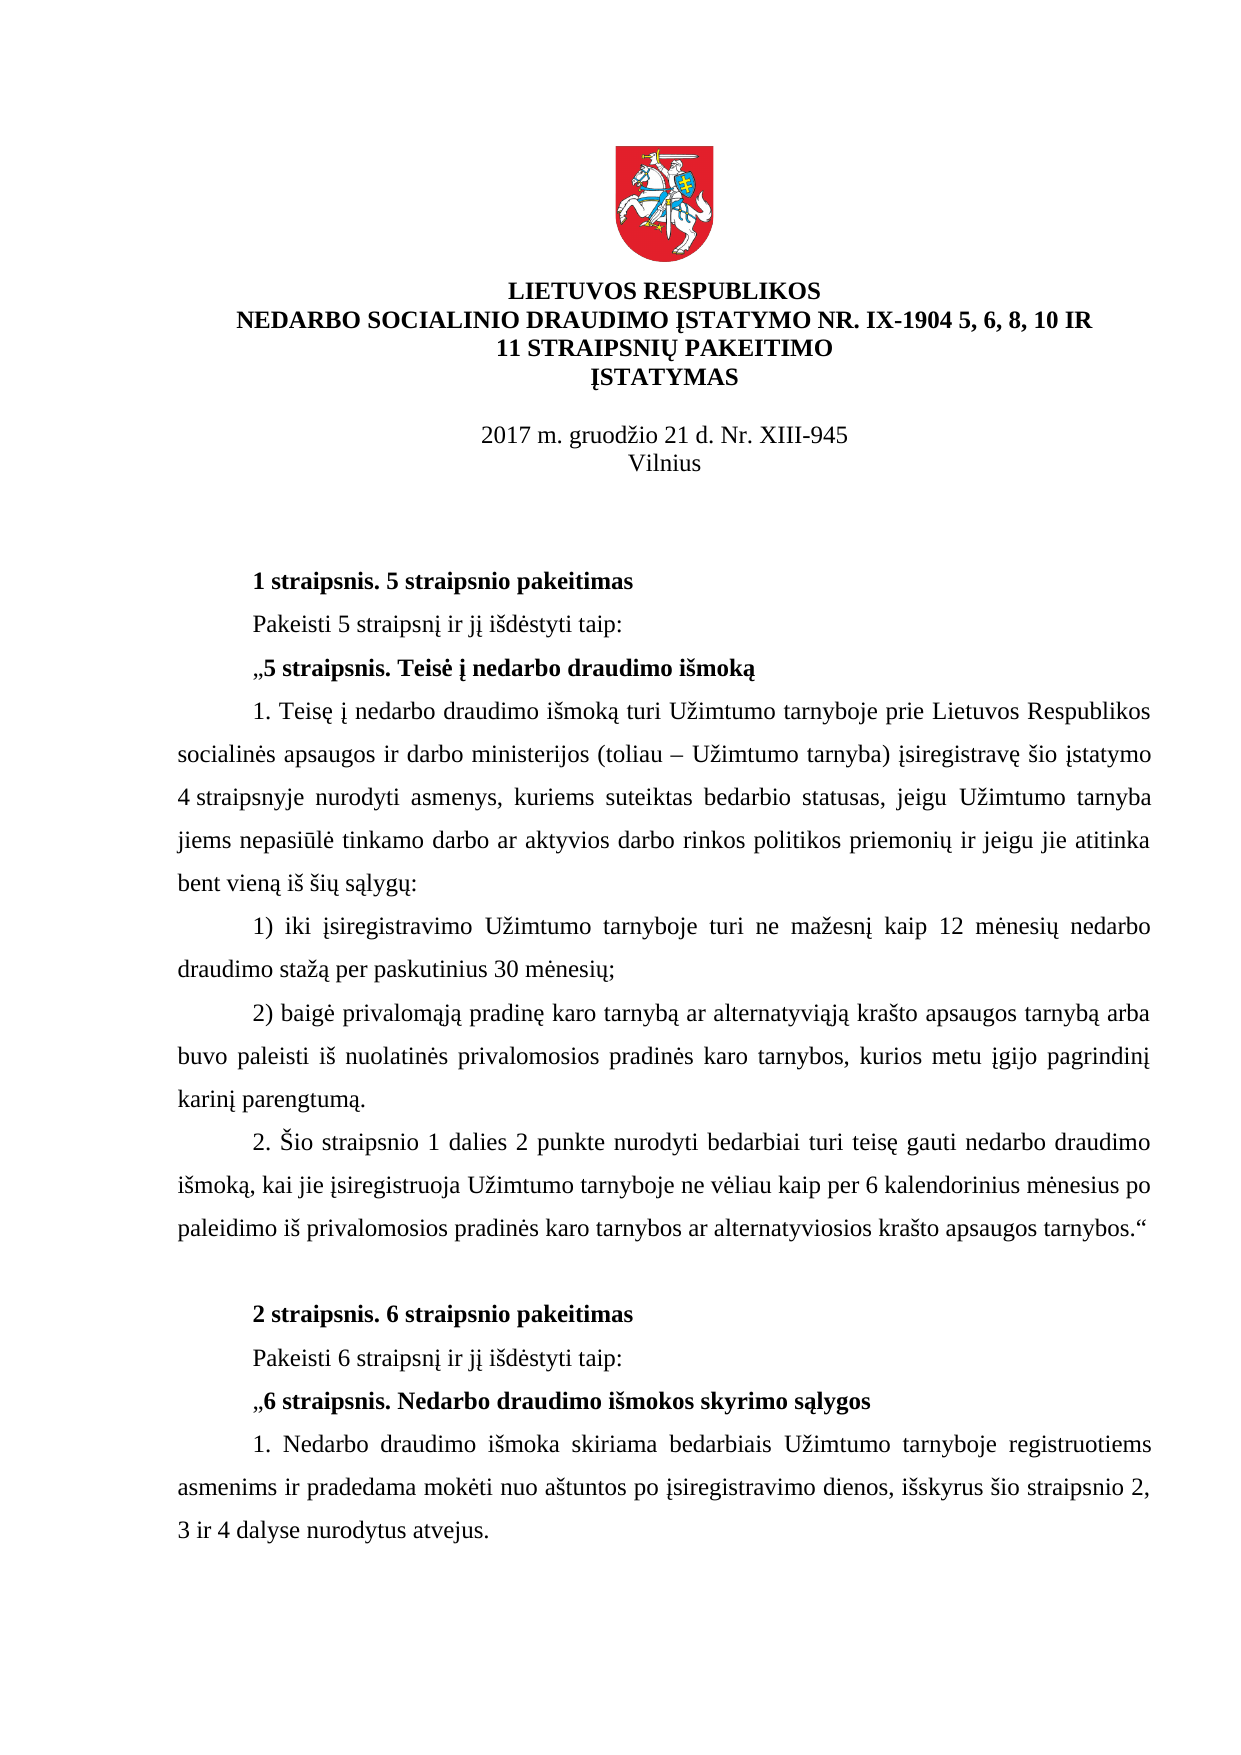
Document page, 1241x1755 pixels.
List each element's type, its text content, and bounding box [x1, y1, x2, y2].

text 1) iki įsiregistravimo Užimtumo tarnyboje turi ne mažesnį kaip 12 mėnesių nedarbo draudimo stažą per paskutinius 30 mėnesių; [177, 911, 1152, 983]
text LIETUVOS RESPUBLIKOS [177, 276, 1152, 305]
text ĮSTATYMAS [177, 362, 1152, 391]
text 2 straipsnis. 6 straipsnio pakeitimas [177, 1299, 1152, 1328]
text 2. Šio straipsnio 1 dalies 2 punkte nurodyti bedarbiai turi teisę gauti nedarbo draudimo išmoką, kai jie įsiregistruoja Užimtumo tarnyboje ne vėliau kaip per 6 kalendorinius mėnesius po paleidimo iš privalomosios pradinės karo tarnybos ar alternatyviosios krašto apsaugos tarnybos.“ [177, 1127, 1152, 1242]
text 2017 m. gruodžio 21 d. Nr. XIII-945 [177, 420, 1152, 448]
text „5 straipsnis. Teisė į nedarbo draudimo išmoką [177, 653, 1152, 681]
text „6 straipsnis. Nedarbo draudimo išmokos skyrimo sąlygos [177, 1386, 1152, 1414]
text NEDARBO SOCIALINIO DRAUDIMO ĮSTATYMO NR. IX-1904 5, 6, 8, 10 IR 11 STRAIPSNIŲ PAKEITIMO [177, 305, 1152, 362]
text Pakeisti 6 straipsnį ir jį išdėstyti taip: [177, 1343, 1152, 1371]
text 1 straipsnis. 5 straipsnio pakeitimas [177, 566, 1152, 595]
text 1. Teisę į nedarbo draudimo išmoką turi Užimtumo tarnyboje prie Lietuvos Respublikos socialinės apsaugos ir darbo ministerijos (toliau – Užimtumo tarnyba) įsiregistravę šio įstatymo 4 straipsnyje nurodyti asmenys, kuriems suteiktas bedarbio statusas, jeigu Užimtumo tarnyba jiems nepasiūlė tinkamo darbo ar aktyvios darbo rinkos politikos priemonių ir jeigu jie atitinka bent vieną iš šių sąlygų: [177, 696, 1152, 897]
text Vilnius [177, 448, 1152, 477]
text 2) baigė privalomąją pradinę karo tarnybą ar alternatyviąją krašto apsaugos tarnybą arba buvo paleisti iš nuolatinės privalomosios pradinės karo tarnybos, kurios metu įgijo pagrindinį karinį parengtumą. [177, 998, 1152, 1113]
text Pakeisti 5 straipsnį ir jį išdėstyti taip: [177, 609, 1152, 638]
text 1. Nedarbo draudimo išmoka skiriama bedarbiais Užimtumo tarnyboje registruotiems asmenims ir pradedama mokėti nuo aštuntos po įsiregistravimo dienos, išskyrus šio straipsnio 2, 3 ir 4 dalyse nurodytus atvejus. [177, 1429, 1152, 1544]
